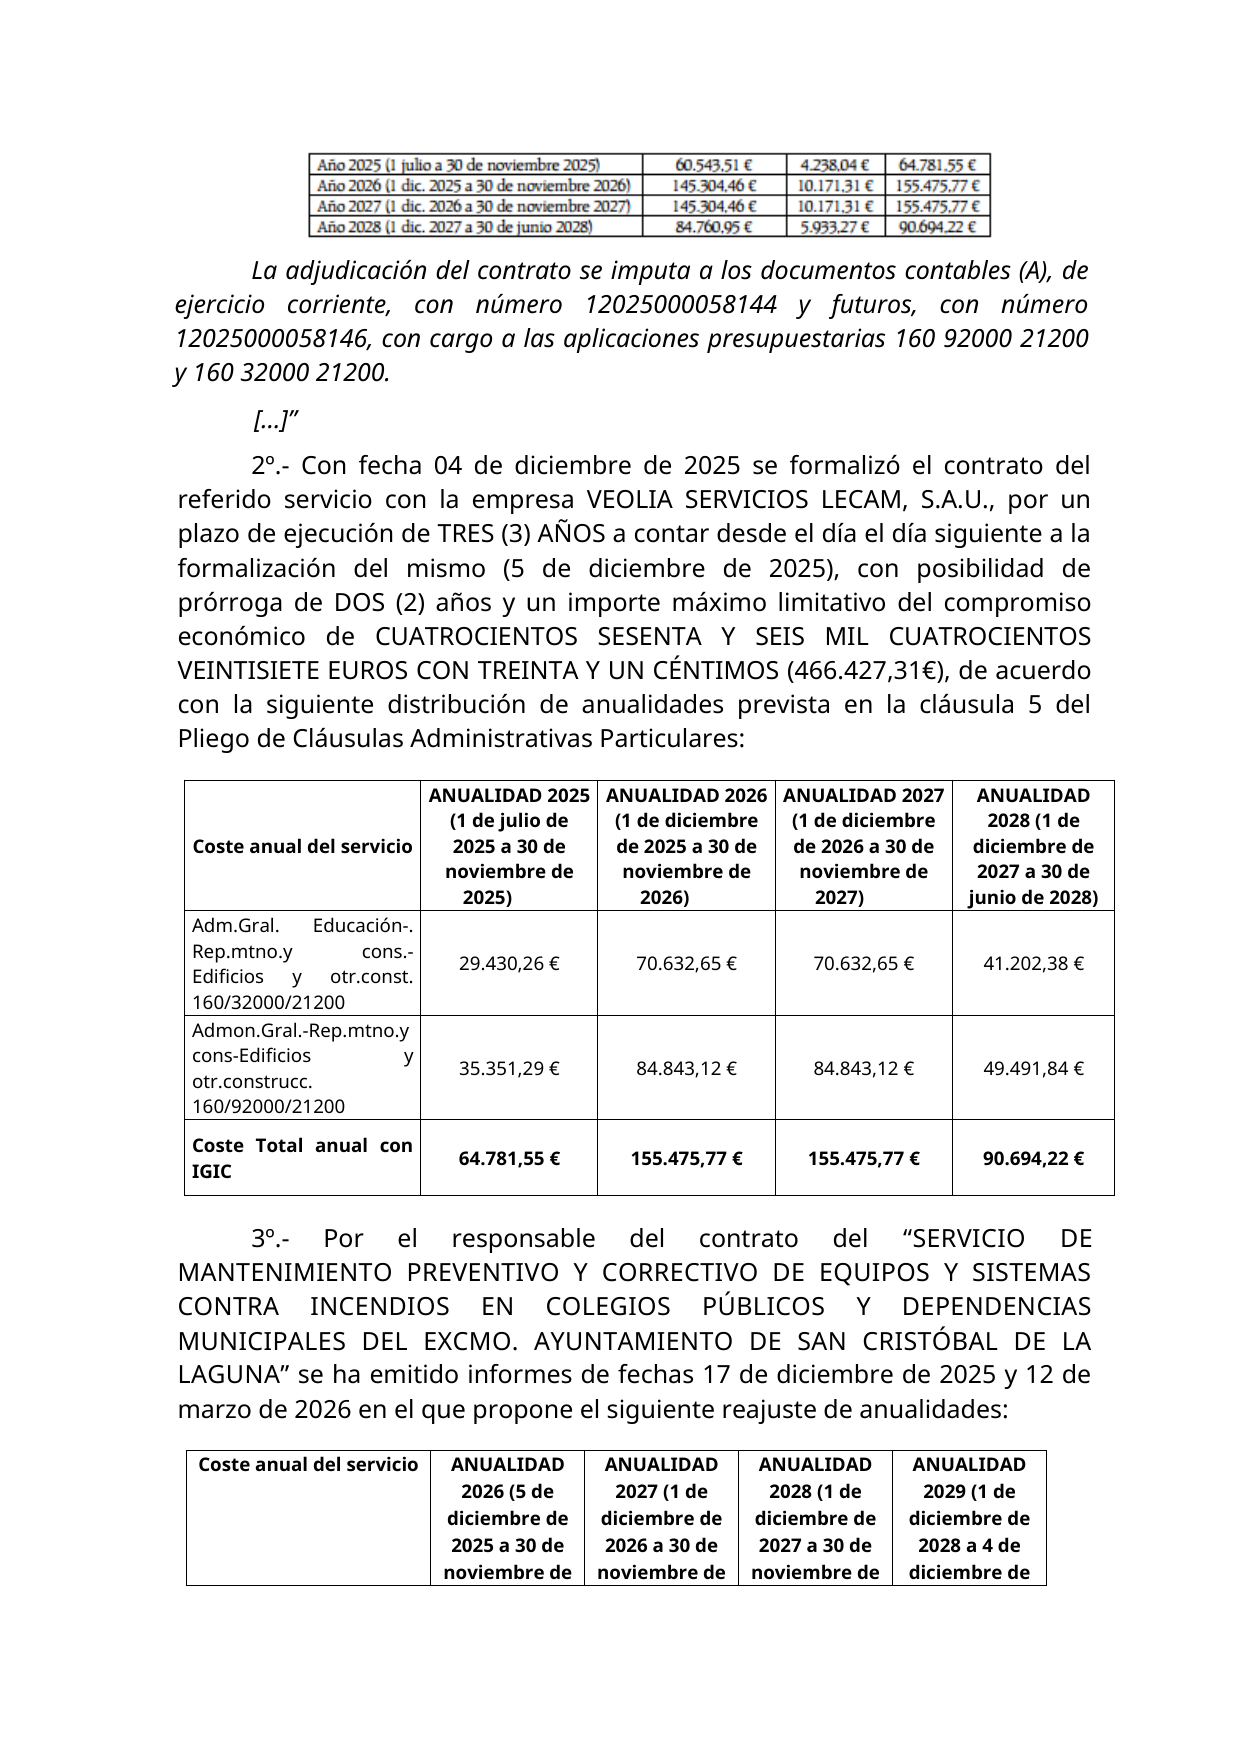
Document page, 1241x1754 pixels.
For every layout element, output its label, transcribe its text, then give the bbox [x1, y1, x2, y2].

table_cell 29.430,26 € [421, 911, 597, 1014]
table_cell 90.694,22 € [953, 1120, 1114, 1195]
text […]” [177, 401, 1093, 436]
table_cell [1115, 1119, 1168, 1168]
table_cell 49.491,84 € [953, 1016, 1114, 1119]
table_cell 84.843,12 € [776, 1016, 952, 1119]
table_header ANUALIDAD 2027 (1 de diciembre de 2026 a 30 de noviembre de [585, 1451, 738, 1585]
table_header ANUALIDAD 2027 (1 de diciembre de 2026 a 30 de noviembre de 2027) [776, 781, 952, 910]
table_header [1047, 1450, 1063, 1585]
table_header Coste anual del servicio [185, 781, 420, 910]
table_header ANUALIDAD 2026 (1 de diciembre de 2025 a 30 de noviembre de 2026) [598, 781, 775, 910]
text 3º.- Por el responsable del contrato del “Servicio de MantenimiENto Preventivo y Correctivo de equipos y sistemas contra incendios en colegios públicos y dependencias municipales del Excmo. Ayuntamiento de San Cristóbal de La Laguna” se ha emitido informes de fechas 17 de diciembre de 2025 y 12 de marzo de 2026 en el que propone el siguiente reajuste de anualidades: [177, 1221, 1093, 1425]
table_header Coste anual del servicio [187, 1451, 430, 1585]
table_cell 35.351,29 € [421, 1016, 597, 1119]
table_cell 70.632,65 € [598, 911, 775, 1014]
text 2º.- Con fecha 04 de diciembre de 2025 se formalizó el contrato del referido servicio con la empresa VEOLIA SERVICIOS LECAM, S.A.U., por un plazo de ejecución de TRES (3) AÑOS a contar desde el día el día siguiente a la formalización del mismo (5 de diciembre de 2025), con posibilidad de prórroga de DOS (2) años y un importe máximo limitativo del compromiso económico de CUATROCIENTOS SESENTA Y SEIS MIL CUATROCIENTOS VEINTISIETE EUROS CON TREINTA Y UN CÉNTIMOS (466.427,31€), de acuerdo con la siguiente distribución de anualidades prevista en la cláusula 5 del Pliego de Cláusulas Administrativas Particulares: [177, 448, 1093, 754]
table_header ANUALIDAD 2026 (5 de diciembre de 2025 a 30 de noviembre de [431, 1451, 584, 1585]
table_cell 64.781,55 € [421, 1120, 597, 1195]
table_cell [1115, 1064, 1168, 1119]
table_cell Admon.Gral.-Rep.mtno.y cons-Edificios y otr.construcc. 160/92000/21200 [185, 1016, 420, 1119]
table_cell [1115, 1168, 1168, 1195]
table_cell 155.475,77 € [598, 1120, 775, 1195]
table_cell 41.202,38 € [953, 911, 1114, 1014]
table_cell [1115, 1015, 1168, 1063]
text La adjudicación del contrato se imputa a los documentos contables (A), de ejercicio corriente, con número 12025000058144 y futuros, con número 12025000058146, con cargo a las aplicaciones presupuestarias 160 92000 21200 y 160 32000 21200. [174, 253, 1093, 389]
table_cell 84.843,12 € [598, 1016, 775, 1119]
table_header ANUALIDAD 2028 (1 de diciembre de 2027 a 30 de junio de 2028) [953, 781, 1114, 910]
table_cell Coste Total anual con IGIC [185, 1120, 420, 1195]
table_header ANUALIDAD 2025 (1 de julio de 2025 a 30 de noviembre de 2025) [421, 781, 597, 910]
table_cell 155.475,77 € [776, 1120, 952, 1195]
table_header [1115, 780, 1168, 910]
table_header ANUALIDAD 2029 (1 de diciembre de 2028 a 4 de diciembre de [893, 1451, 1046, 1585]
table_cell 70.632,65 € [776, 911, 952, 1014]
table_cell [1115, 910, 1168, 938]
table_cell [1115, 938, 1168, 1014]
table_cell Adm.Gral. Educación-. Rep.mtno.y cons.-Edificios y otr.const. 160/32000/21200 [185, 911, 420, 1014]
table_header ANUALIDAD 2028 (1 de diciembre de 2027 a 30 de noviembre de [739, 1451, 892, 1585]
